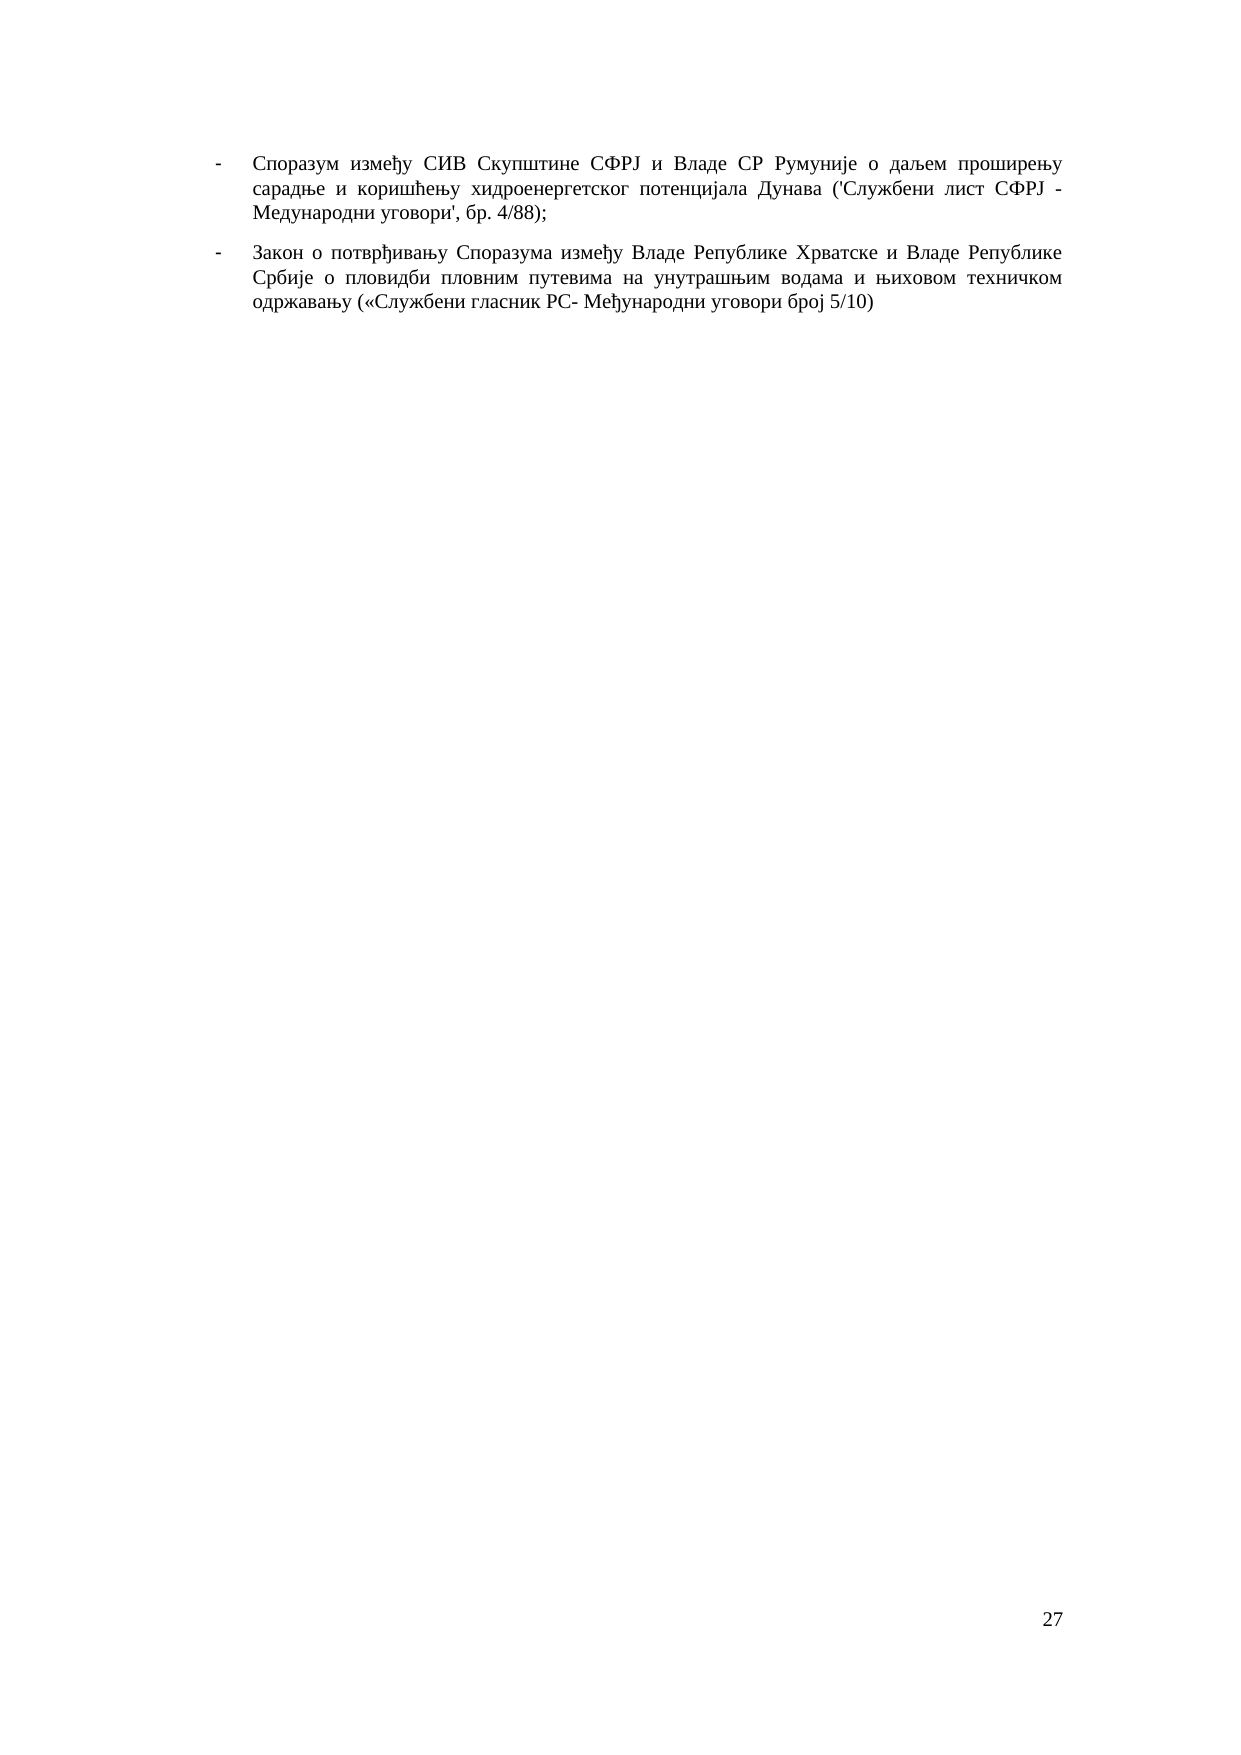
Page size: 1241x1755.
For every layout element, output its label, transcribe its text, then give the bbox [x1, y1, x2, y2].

list Закон о потврђивању Споразума између Владе Републике Хрватске и Владе Републике Србије о пловидби пловним путевима на унутрашњим водама и њиховом техничком одржавању («Службени гласник РС- Међународни уговори број 5/10) [215, 237, 1063, 313]
list Споразум између СИВ Скупштине СФРЈ и Владе СР Румуније о даљем проширењу сарадње и коришћењу хидроенергетског потенцијала Дунава ('Службени лист СФРЈ - Медународни уговори', бр. 4/88); [215, 148, 1063, 224]
